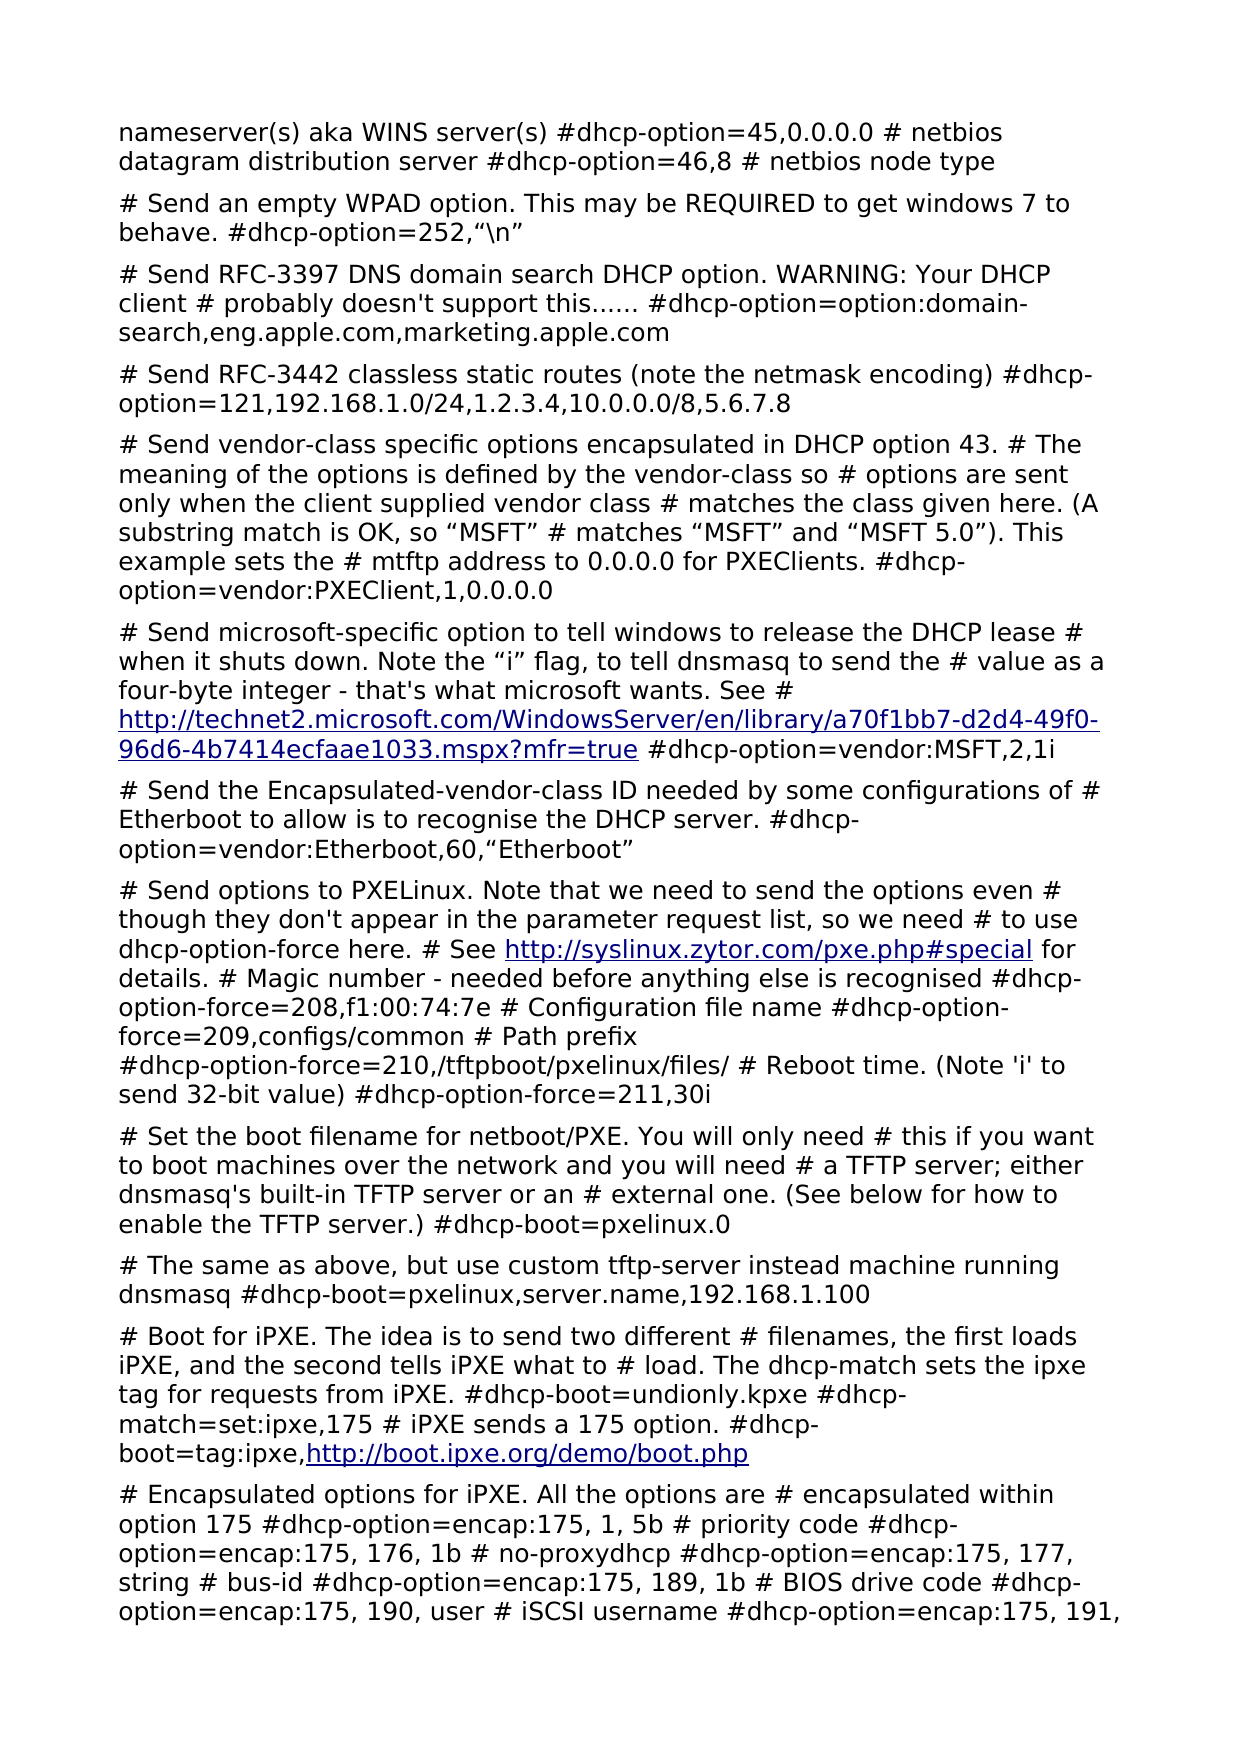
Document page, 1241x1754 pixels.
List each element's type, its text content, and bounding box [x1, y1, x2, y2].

text # Send RFC-3397 DNS domain search DHCP option. WARNING: Your DHCP client # probably doesn't support this...... #dhcp-option=option:domain-search,eng.apple.com,marketing.apple.com [118, 260, 1122, 347]
text # Send options to PXELinux. Note that we need to send the options even # though they don't appear in the parameter request list, so we need # to use dhcp-option-force here. # See http://syslinux.zytor.com/pxe.php#special for details. # Magic number - needed before anything else is recognised #dhcp-option-force=208,f1:00:74:7e # Configuration file name #dhcp-option-force=209,configs/common # Path prefix #dhcp-option-force=210,/tftpboot/pxelinux/files/ # Reboot time. (Note 'i' to send 32-bit value) #dhcp-option-force=211,30i [118, 876, 1122, 1110]
text # The same as above, but use custom tftp-server instead machine running dnsmasq #dhcp-boot=pxelinux,server.name,192.168.1.100 [118, 1251, 1122, 1310]
text # Encapsulated options for iPXE. All the options are # encapsulated within option 175 #dhcp-option=encap:175, 1, 5b # priority code #dhcp-option=encap:175, 176, 1b # no-proxydhcp #dhcp-option=encap:175, 177, string # bus-id #dhcp-option=encap:175, 189, 1b # BIOS drive code #dhcp-option=encap:175, 190, user # iSCSI username #dhcp-option=encap:175, 191, [118, 1481, 1122, 1626]
text # Send the Encapsulated-vendor-class ID needed by some configurations of # Etherboot to allow is to recognise the DHCP server. #dhcp-option=vendor:Etherboot,60,“Etherboot” [118, 776, 1122, 864]
text # Send RFC-3442 classless static routes (note the netmask encoding) #dhcp-option=121,192.168.1.0/24,1.2.3.4,10.0.0.0/8,5.6.7.8 [118, 360, 1122, 418]
text # Set the boot filename for netboot/PXE. You will only need # this if you want to boot machines over the network and you will need # a TFTP server; either dnsmasq's built-in TFTP server or an # external one. (See below for how to enable the TFTP server.) #dhcp-boot=pxelinux.0 [118, 1122, 1122, 1239]
text # Send an empty WPAD option. This may be REQUIRED to get windows 7 to behave. #dhcp-option=252,“\n” [118, 189, 1122, 247]
text # Boot for iPXE. The idea is to send two different # filenames, the first loads iPXE, and the second tells iPXE what to # load. The dhcp-match sets the ipxe tag for requests from iPXE. #dhcp-boot=undionly.kpxe #dhcp-match=set:ipxe,175 # iPXE sends a 175 option. #dhcp-boot=tag:ipxe,http://boot.ipxe.org/demo/boot.php [118, 1322, 1122, 1468]
text # Send vendor-class specific options encapsulated in DHCP option 43. # The meaning of the options is defined by the vendor-class so # options are sent only when the client supplied vendor class # matches the class given here. (A substring match is OK, so “MSFT” # matches “MSFT” and “MSFT 5.0”). This example sets the # mtftp address to 0.0.0.0 for PXEClients. #dhcp-option=vendor:PXEClient,1,0.0.0.0 [118, 431, 1122, 606]
text nameserver(s) aka WINS server(s) #dhcp-option=45,0.0.0.0 # netbios datagram distribution server #dhcp-option=46,8 # netbios node type [118, 118, 1122, 176]
text # Send microsoft-specific option to tell windows to release the DHCP lease # when it shuts down. Note the “i” flag, to tell dnsmasq to send the # value as a four-byte integer - that's what microsoft wants. See # http://technet2.microsoft.com/WindowsServer/en/library/a70f1bb7-d2d4-49f0-96d6-4b7414ecfaae1033.mspx?mfr=true #dhcp-option=vendor:MSFT,2,1i [118, 618, 1122, 764]
